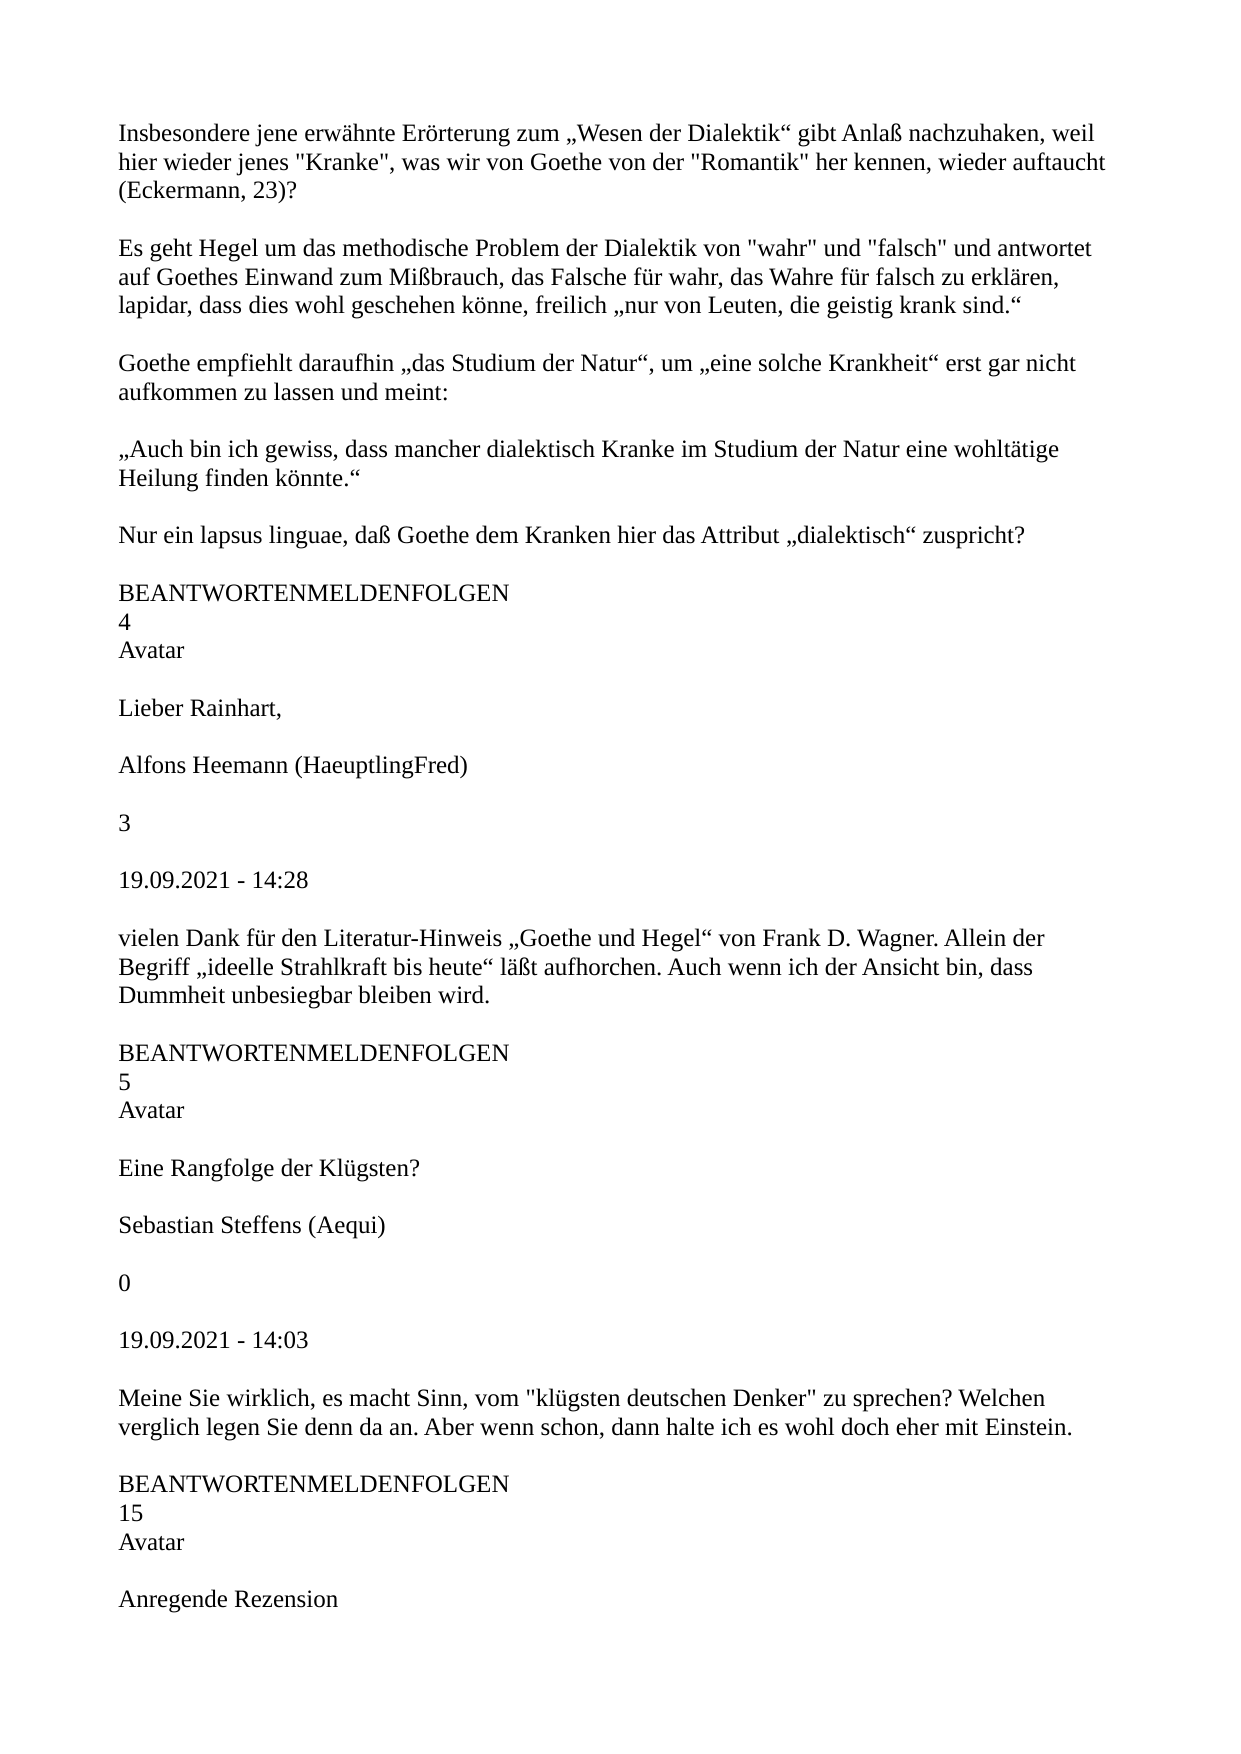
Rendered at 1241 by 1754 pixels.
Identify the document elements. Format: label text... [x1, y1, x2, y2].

text Avatar [118, 1096, 1122, 1124]
text 19.09.2021 - 14:28 [118, 866, 1122, 894]
text Nur ein lapsus linguae, daß Goethe dem Kranken hier das Attribut „dialektisch“ zuspricht? [118, 521, 1122, 549]
text Lieber Rainhart, [118, 693, 1122, 722]
text BEANTWORTENMELDENFOLGEN [118, 578, 1122, 607]
text Eine Rangfolge der Klügsten? [118, 1153, 1122, 1182]
text Avatar [118, 1527, 1122, 1556]
text 4 [118, 607, 1122, 636]
text BEANTWORTENMELDENFOLGEN [118, 1469, 1122, 1498]
text „Auch bin ich gewiss, dass mancher dialektisch Kranke im Studium der Natur eine wohltätige Heilung finden könnte.“ [118, 434, 1122, 492]
text Alfons Heemann (HaeuptlingFred) [118, 751, 1122, 779]
text 19.09.2021 - 14:03 [118, 1326, 1122, 1354]
text Meine Sie wirklich, es macht Sinn, vom "klügsten deutschen Denker" zu sprechen? Welchen verglich legen Sie denn da an. Aber wenn schon, dann halte ich es wohl doch eher mit Einstein. [118, 1383, 1122, 1441]
text Insbesondere jene erwähnte Erörterung zum „Wesen der Dialektik“ gibt Anlaß nachzuhaken, weil hier wieder jenes "Kranke", was wir von Goethe von der "Romantik" her kennen, wieder auftaucht (Eckermann, 23)? [118, 118, 1122, 204]
text 0 [118, 1268, 1122, 1297]
text Sebastian Steffens (Aequi) [118, 1211, 1122, 1239]
text BEANTWORTENMELDENFOLGEN [118, 1038, 1122, 1067]
text Anregende Rezension [118, 1584, 1122, 1613]
text Avatar [118, 636, 1122, 664]
text 15 [118, 1498, 1122, 1527]
text Goethe empfiehlt daraufhin „das Studium der Natur“, um „eine solche Krankheit“ erst gar nicht aufkommen zu lassen und meint: [118, 348, 1122, 406]
text 3 [118, 808, 1122, 837]
text vielen Dank für den Literatur-Hinweis „Goethe und Hegel“ von Frank D. Wagner. Allein der Begriff „ideelle Strahlkraft bis heute“ läßt aufhorchen. Auch wenn ich der Ansicht bin, dass Dummheit unbesiegbar bleiben wird. [118, 923, 1122, 1009]
text Es geht Hegel um das methodische Problem der Dialektik von "wahr" und "falsch" und antwortet auf Goethes Einwand zum Mißbrauch, das Falsche für wahr, das Wahre für falsch zu erklären, lapidar, dass dies wohl geschehen könne, freilich „nur von Leuten, die geistig krank sind.“ [118, 233, 1122, 319]
text 5 [118, 1067, 1122, 1096]
